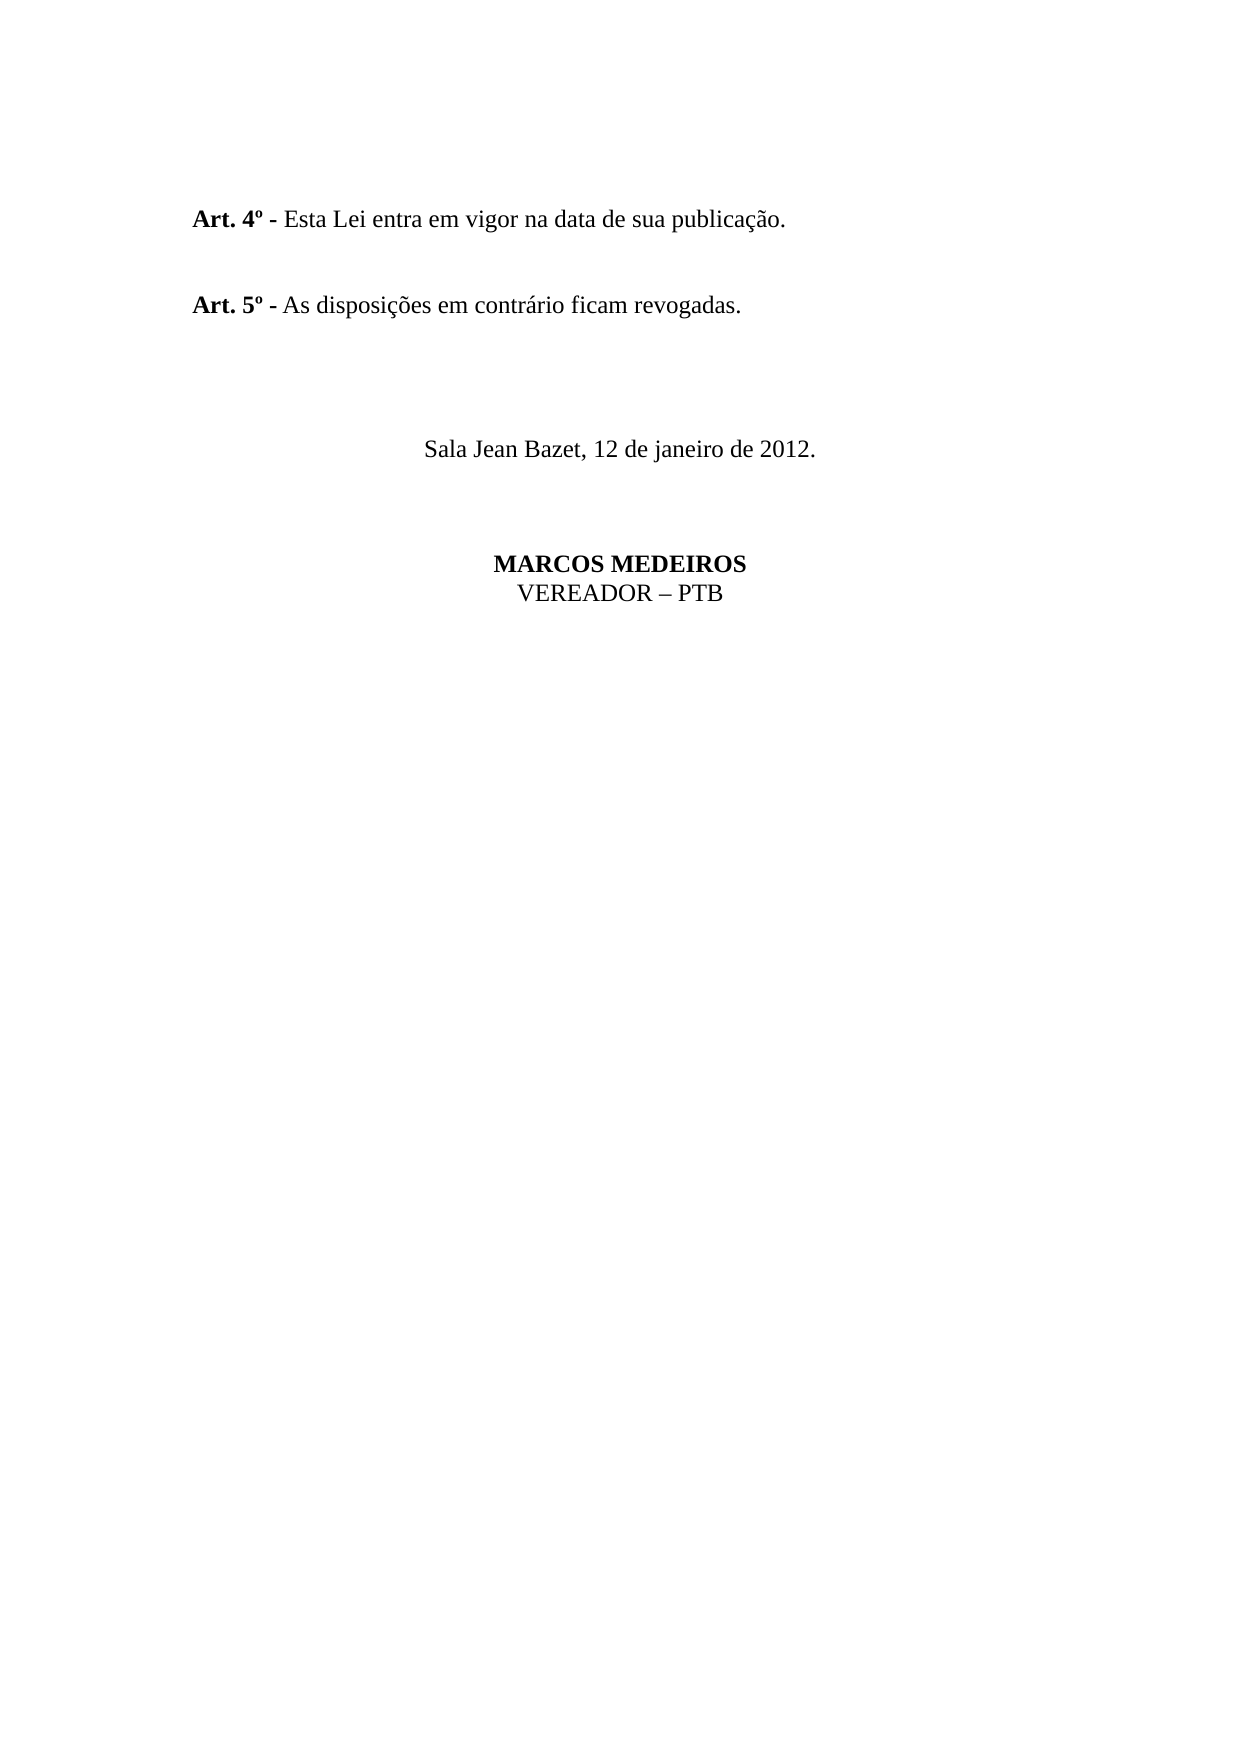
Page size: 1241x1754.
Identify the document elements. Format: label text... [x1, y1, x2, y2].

text Art. 5º - As disposições em contrário ficam revogadas. [118, 291, 1122, 319]
text Sala Jean Bazet, 12 de janeiro de 2012. [118, 434, 1122, 463]
text MARCOS MEDEIROS [118, 549, 1122, 578]
text Art. 4º - Esta Lei entra em vigor na data de sua publicação. [118, 204, 1122, 233]
text VEREADOR – PTB [118, 578, 1122, 607]
